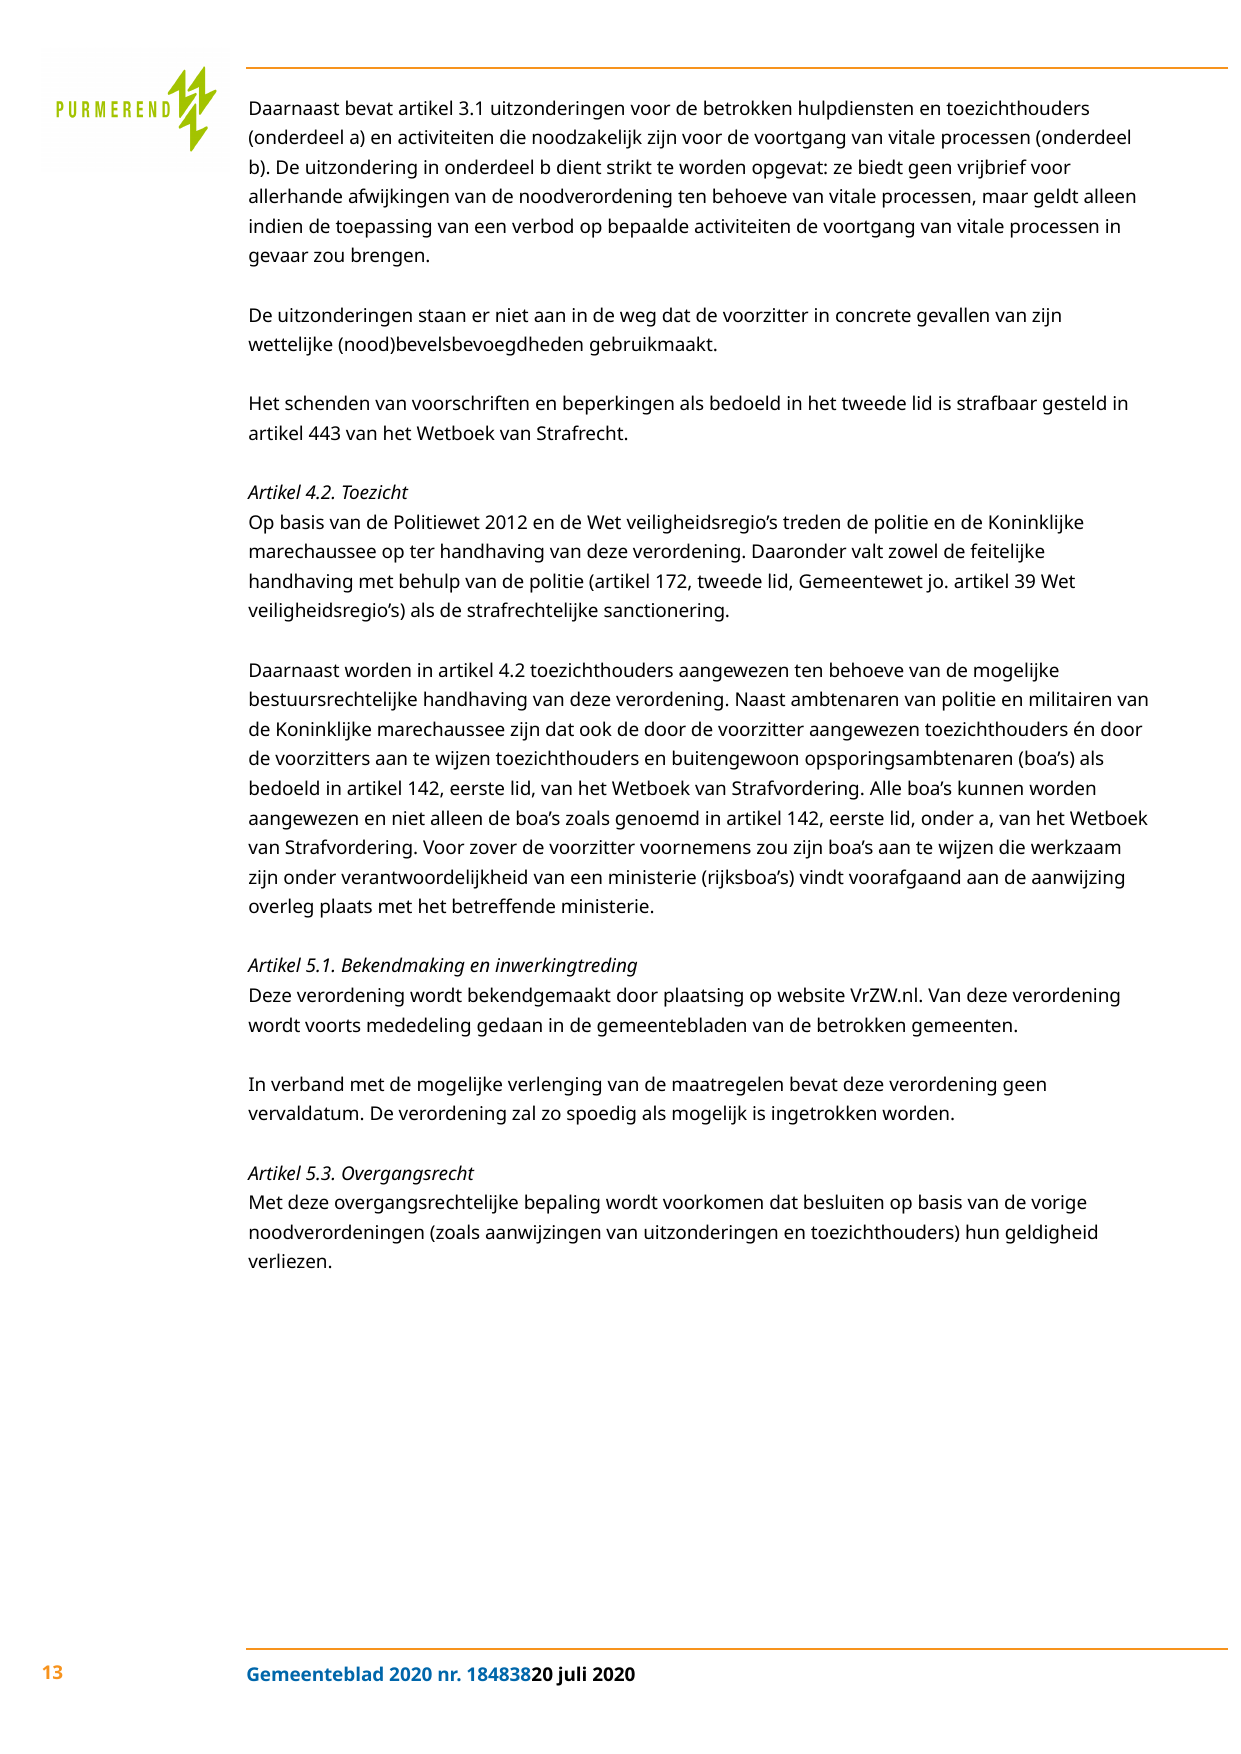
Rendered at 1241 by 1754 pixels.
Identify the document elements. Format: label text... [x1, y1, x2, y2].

text Het schenden van voorschriften en beperkingen als bedoeld in het tweede lid is strafbaar gesteld in artikel 443 van het Wetboek van Strafrecht. [248, 391, 1152, 446]
text Artikel 5.1. Bekendmaking en inwerkingtreding [248, 953, 1152, 978]
text Artikel 5.3. Overgangsrecht [248, 1160, 1152, 1186]
text Daarnaast worden in artikel 4.2 toezichthouders aangewezen ten behoeve van de mogelijke bestuursrechtelijke handhaving van deze verordening. Naast ambtenaren van politie en militairen van de Koninklijke marechaussee zijn dat ook de door de voorzitter aangewezen toezichthouders én door de voorzitters aan te wijzen toezichthouders en buitengewoon opsporingsambtenaren (boa’s) als bedoeld in artikel 142, eerste lid, van het Wetboek van Strafvordering. Alle boa’s kunnen worden aangewezen en niet alleen de boa’s zoals genoemd in artikel 142, eerste lid, onder a, van het Wetboek van Strafvordering. Voor zover de voorzitter voornemens zou zijn boa’s aan te wijzen die werkzaam zijn onder verantwoordelijkheid van een ministerie (rijksboa’s) vindt voorafgaand aan de aanwijzing overleg plaats met het betreffende ministerie. [248, 657, 1152, 919]
picture [41, 47, 231, 172]
text Op basis van de Politiewet 2012 en de Wet veiligheidsregio’s treden de politie en de Koninklijke marechaussee op ter handhaving van deze verordening. Daaronder valt zowel de feitelijke handhaving met behulp van de politie (artikel 172, tweede lid, Gemeentewet jo. artikel 39 Wet veiligheidsregio’s) als de strafrechtelijke sanctionering. [248, 509, 1152, 623]
text Deze verordening wordt bekendgemaakt door plaatsing op website VrZW.nl. Van deze verordening wordt voorts mededeling gedaan in de gemeentebladen van de betrokken gemeenten. [248, 982, 1152, 1038]
text Daarnaast bevat artikel 3.1 uitzonderingen voor de betrokken hulpdiensten en toezichthouders (onderdeel a) en activiteiten die noodzakelijk zijn voor de voortgang van vitale processen (onderdeel b). De uitzondering in onderdeel b dient strikt te worden opgevat: ze biedt geen vrijbrief voor allerhande afwijkingen van de noodverordening ten behoeve van vitale processen, maar geldt alleen indien de toepassing van een verbod op bepaalde activiteiten de voortgang van vitale processen in gevaar zou brengen. [248, 95, 1152, 268]
text In verband met de mogelijke verlenging van de maatregelen bevat deze verordening geen vervaldatum. De verordening zal zo spoedig als mogelijk is ingetrokken worden. [248, 1071, 1152, 1126]
text Met deze overgangsrechtelijke bepaling wordt voorkomen dat besluiten op basis van de vorige noodverordeningen (zoals aanwijzingen van uitzonderingen en toezichthouders) hun geldigheid verliezen. [248, 1189, 1152, 1274]
text Artikel 4.2. Toezicht [248, 479, 1152, 505]
text De uitzonderingen staan er niet aan in de weg dat de voorzitter in concrete gevallen van zijn wettelijke (nood)bevelsbevoegdheden gebruikmaakt. [248, 302, 1152, 357]
